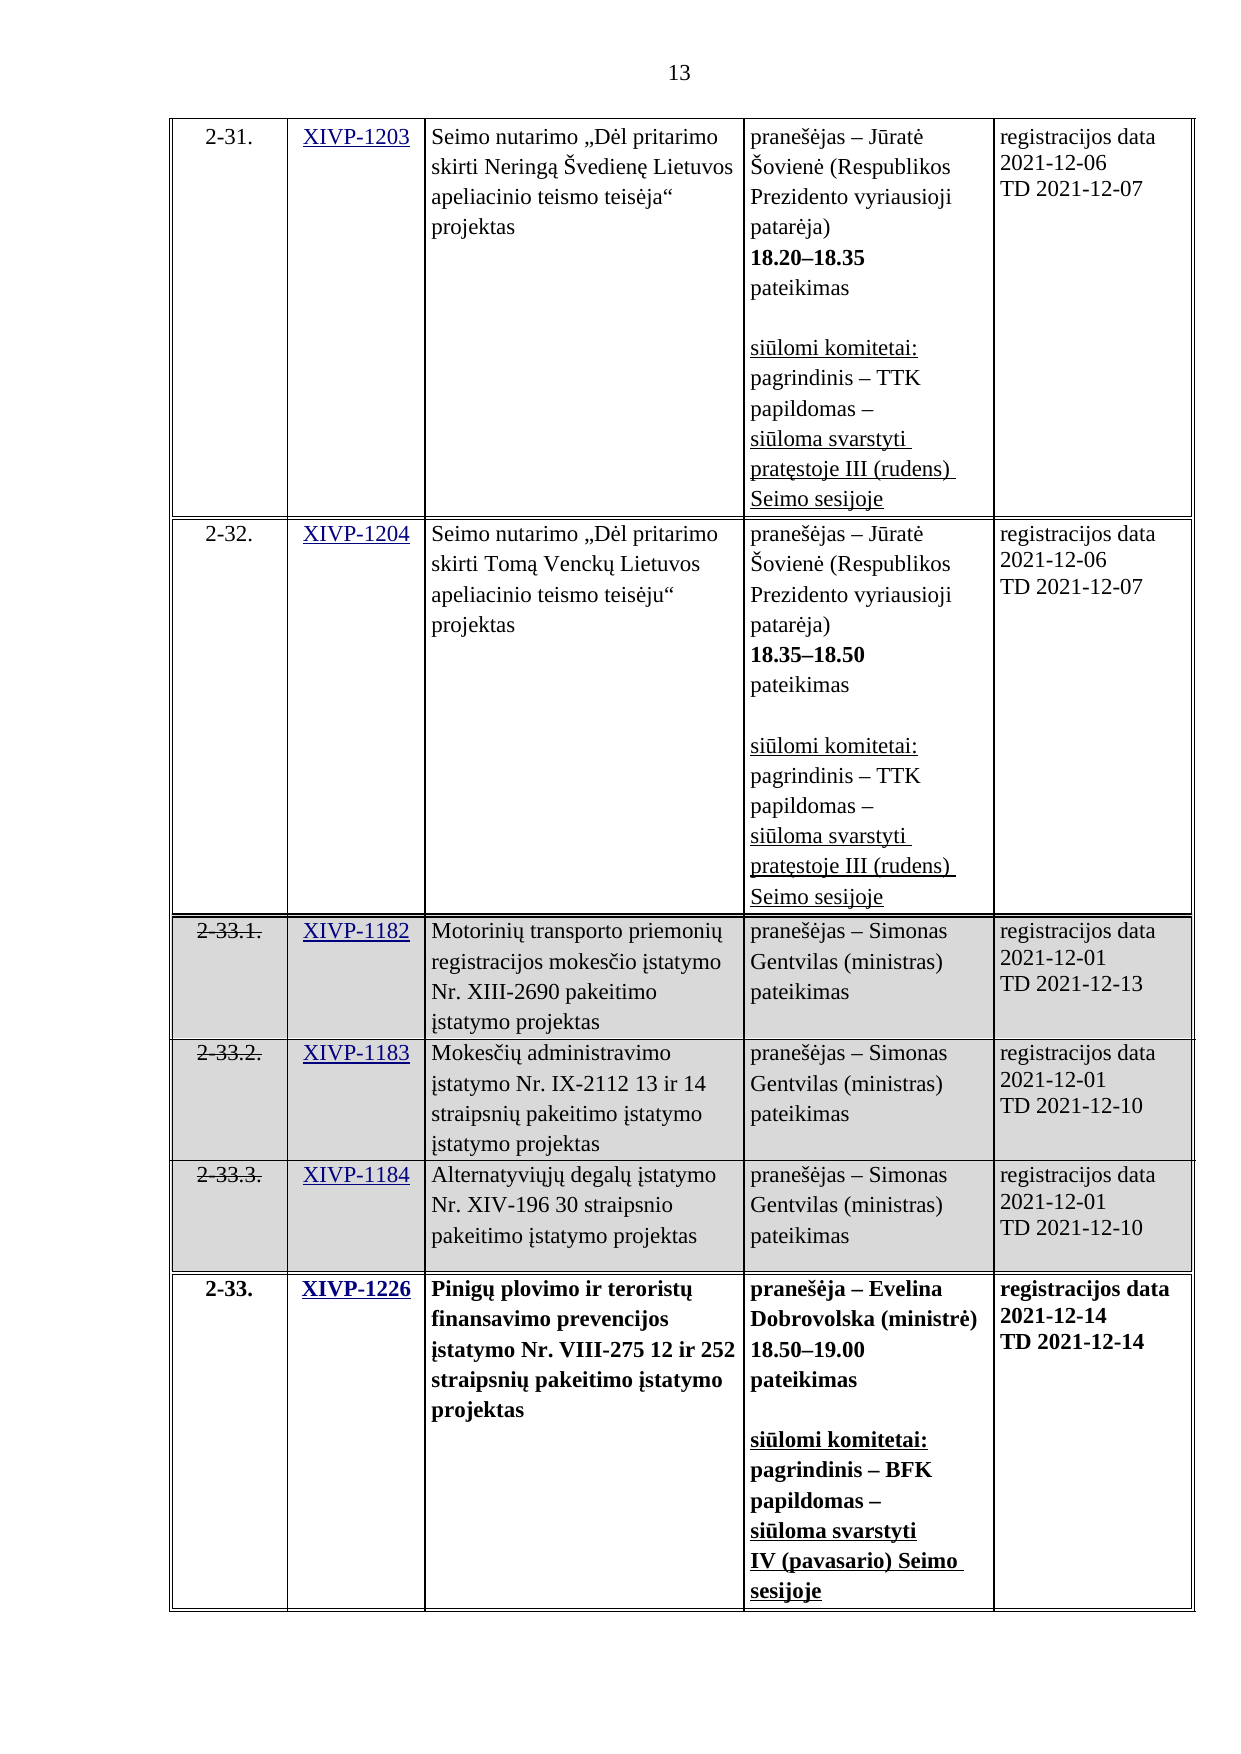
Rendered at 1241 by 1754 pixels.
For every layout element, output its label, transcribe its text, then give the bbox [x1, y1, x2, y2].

table_cell pranešėjas – Jūratė Šovienė (Respublikos Prezidento vyriausioji patarėja) 18.20–18.35 pateikimas siūlomi komitetai: pagrindinis – TTK papildomas – siūloma svarstyti pratęstoje III (rudens) Seimo sesijoje [745, 119, 993, 516]
table_cell Motorinių transporto priemonių registracijos mokesčio įstatymo Nr. XIII-2690 pakeitimo įstatymo projektas [426, 918, 743, 1038]
table_cell 2-33.3. [173, 1161, 287, 1271]
table_cell Seimo nutarimo „Dėl pritarimo skirti Neringą Švedienę Lietuvos apeliacinio teismo teisėja“ projektas [426, 119, 743, 516]
table_cell pranešėjas – Jūratė Šovienė (Respublikos Prezidento vyriausioji patarėja) 18.35–18.50 pateikimas siūlomi komitetai: pagrindinis – TTK papildomas – siūloma svarstyti pratęstoje III (rudens) Seimo sesijoje [745, 520, 993, 913]
table_cell 2-33. [173, 1275, 287, 1608]
table_cell 2-33.2. [173, 1040, 287, 1160]
table_cell 2-33.1. [173, 918, 287, 1038]
table_cell pranešėjas – Simonas Gentvilas (ministras) pateikimas [745, 1161, 993, 1271]
table_cell registracijos data 2021-12-06 TD 2021-12-07 [995, 119, 1191, 516]
table_cell Mokesčių administravimo įstatymo Nr. IX-2112 13 ir 14 straipsnių pakeitimo įstatymo įstatymo projektas [426, 1040, 743, 1160]
table_cell pranešėja – Evelina Dobrovolska (ministrė) 18.50–19.00 pateikimas siūlomi komitetai: pagrindinis – BFK papildomas – siūloma svarstyti IV (pavasario) Seimo sesijoje [745, 1275, 993, 1608]
table_cell [1195, 516, 1240, 913]
table_cell registracijos data 2021-12-06 TD 2021-12-07 [995, 520, 1191, 913]
table_cell registracijos data 2021-12-14 TD 2021-12-14 [995, 1275, 1191, 1608]
table_cell registracijos data 2021-12-01 TD 2021-12-10 [995, 1161, 1191, 1271]
table_cell XIVP-1184 [288, 1161, 424, 1271]
table_cell pranešėjas – Simonas Gentvilas (ministras) pateikimas [745, 1040, 993, 1160]
table_cell registracijos data 2021-12-01 TD 2021-12-13 [995, 918, 1191, 1038]
table_cell Alternatyviųjų degalų įstatymo Nr. XIV-196 30 straipsnio pakeitimo įstatymo projektas [426, 1161, 743, 1271]
table_cell Pinigų plovimo ir teroristų finansavimo prevencijos įstatymo Nr. VIII-275 12 ir 252 straipsnių pakeitimo įstatymo projektas [426, 1275, 743, 1608]
table_cell XIVP-1226 [288, 1275, 424, 1608]
table_cell XIVP-1182 [288, 918, 424, 1038]
table_cell pranešėjas – Simonas Gentvilas (ministras) pateikimas [745, 918, 993, 1038]
table_cell Seimo nutarimo „Dėl pritarimo skirti Tomą Venckų Lietuvos apeliacinio teismo teisėju“ projektas [426, 520, 743, 913]
table_cell [1195, 1271, 1240, 1608]
table_cell XIVP-1183 [288, 1040, 424, 1160]
table_cell [1195, 118, 1240, 516]
table_cell registracijos data 2021-12-01 TD 2021-12-10 [995, 1040, 1191, 1160]
table_cell [1195, 1160, 1240, 1271]
table_cell 2-31. [173, 119, 287, 516]
table_cell XIVP-1204 [288, 520, 424, 913]
table_cell [1195, 1039, 1240, 1160]
table_cell 2-32. [173, 520, 287, 913]
table_cell [1195, 913, 1240, 1038]
table_cell XIVP-1203 [288, 119, 424, 516]
